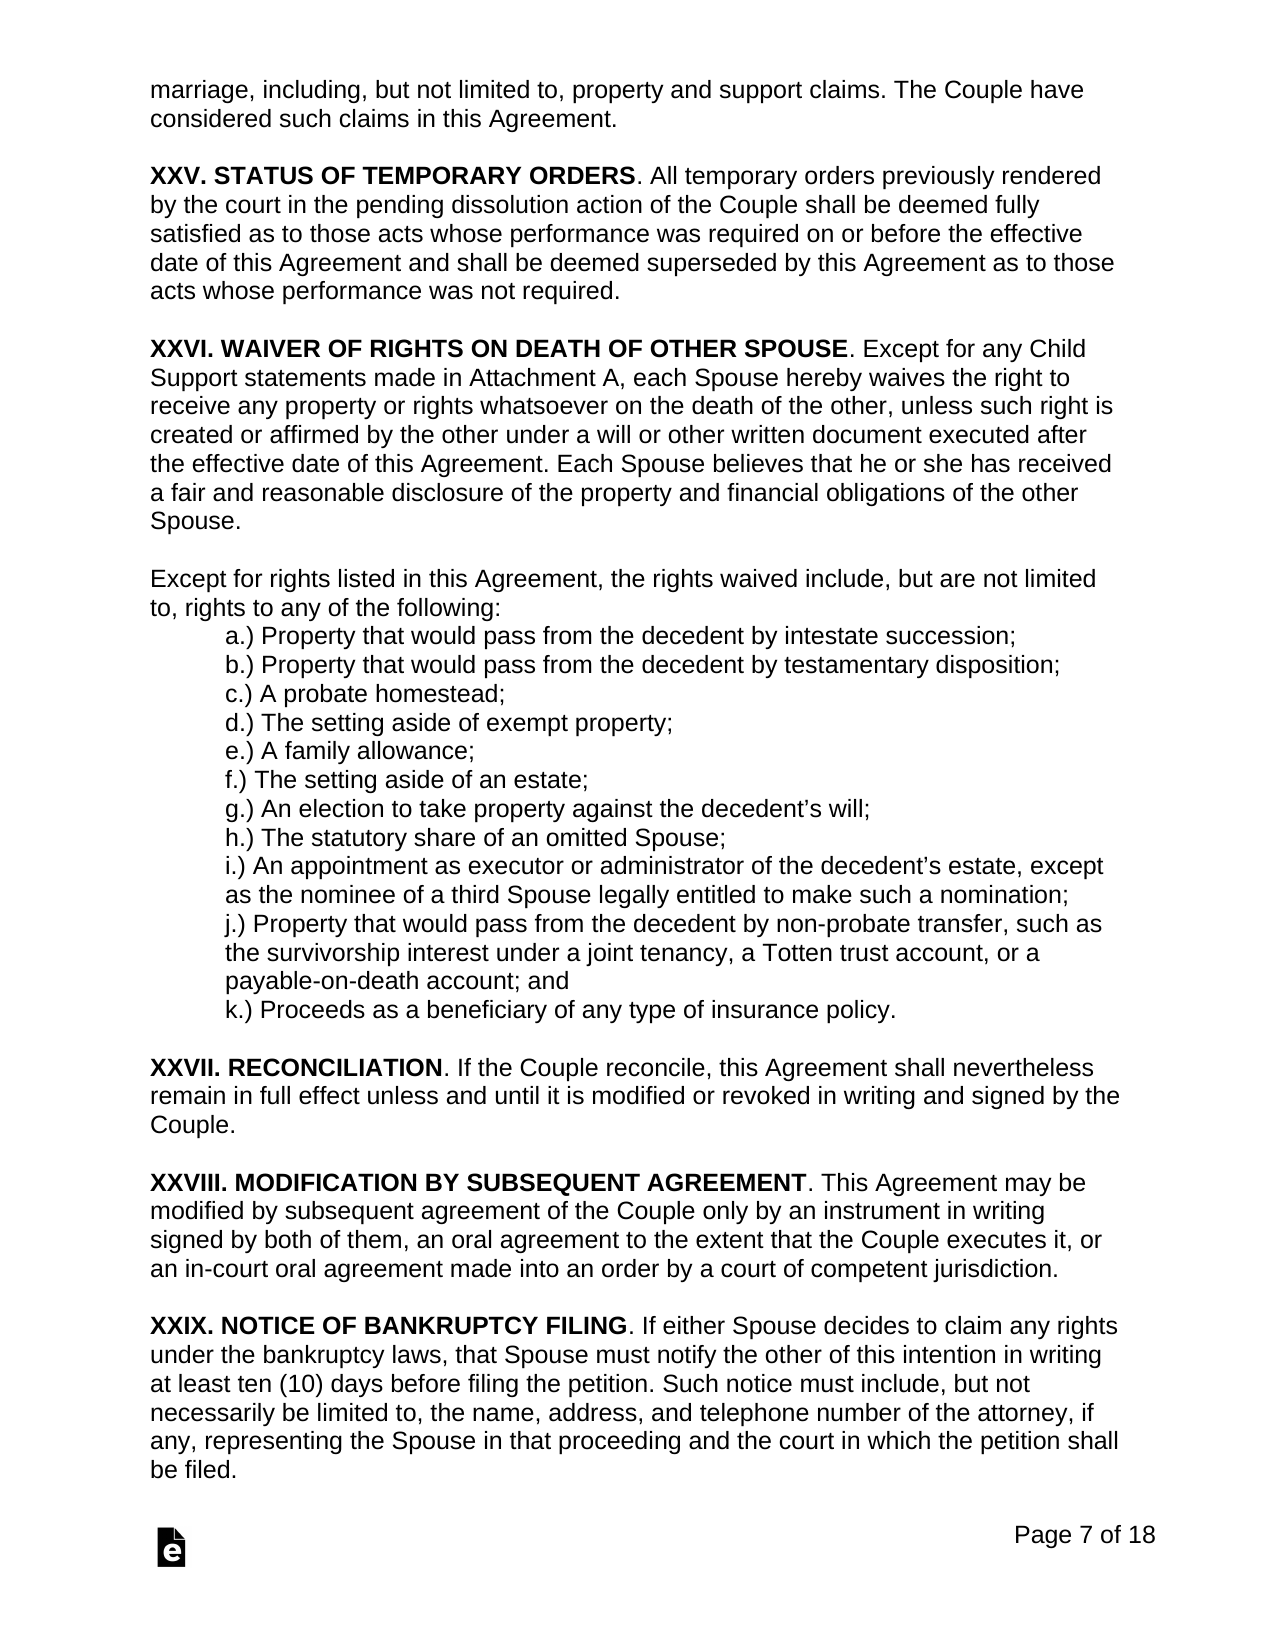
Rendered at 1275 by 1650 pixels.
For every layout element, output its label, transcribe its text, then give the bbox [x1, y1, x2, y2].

text d.) The setting aside of exempt property; [225, 707, 1125, 736]
text b.) Property that would pass from the decedent by testamentary disposition; [225, 650, 1125, 679]
text XXVII. RECONCILIATION. If the Couple reconcile, this Agreement shall nevertheless remain in full effect unless and until it is modified or revoked in writing and signed by the Couple. [150, 1052, 1125, 1139]
text XXVI. WAIVER OF RIGHTS ON DEATH OF OTHER SPOUSE. Except for any Child Support statements made in Attachment A, each Spouse hereby waives the right to receive any property or rights whatsoever on the death of the other, unless such right is created or affirmed by the other under a will or other written document executed after the effective date of this Agreement. Each Spouse believes that he or she has received a fair and reasonable disclosure of the property and financial obligations of the other Spouse. [150, 334, 1125, 535]
text g.) An election to take property against the decedent’s will; [225, 794, 1125, 822]
text h.) The statutory share of an omitted Spouse; [225, 822, 1125, 851]
text Except for rights listed in this Agreement, the rights waived include, but are not limited to, rights to any of the following: [150, 564, 1125, 621]
text c.) A probate homestead; [225, 679, 1125, 707]
text j.) Property that would pass from the decedent by non-probate transfer, such as the survivorship interest under a joint tenancy, a Totten trust account, or a payable-on-death account; and [225, 909, 1125, 995]
text f.) The setting aside of an estate; [225, 765, 1125, 794]
text XXVIII. MODIFICATION BY SUBSEQUENT AGREEMENT. This Agreement may be modified by subsequent agreement of the Couple only by an instrument in writing signed by both of them, an oral agreement to the extent that the Couple executes it, or an in-court oral agreement made into an order by a court of competent jurisdiction. [150, 1167, 1125, 1282]
text e.) A family allowance; [225, 736, 1125, 765]
text i.) An appointment as executor or administrator of the decedent’s estate, except as the nominee of a third Spouse legally entitled to make such a nomination; [225, 851, 1125, 909]
text marriage, including, but not limited to, property and support claims. The Couple have considered such claims in this Agreement. [150, 75, 1125, 132]
text a.) Property that would pass from the decedent by intestate succession; [225, 621, 1125, 650]
text XXV. STATUS OF TEMPORARY ORDERS. All temporary orders previously rendered by the court in the pending dissolution action of the Couple shall be deemed fully satisfied as to those acts whose performance was required on or before the effective date of this Agreement and shall be deemed superseded by this Agreement as to those acts whose performance was not required. [150, 161, 1125, 305]
text XXIX. NOTICE OF BANKRUPTCY FILING. If either Spouse decides to claim any rights under the bankruptcy laws, that Spouse must notify the other of this intention in writing at least ten (10) days before filing the petition. Such notice must include, but not necessarily be limited to, the name, address, and telephone number of the attorney, if any, representing the Spouse in that proceeding and the court in which the petition shall be filed. [150, 1311, 1125, 1484]
text k.) Proceeds as a beneficiary of any type of insurance policy. [225, 995, 1125, 1024]
